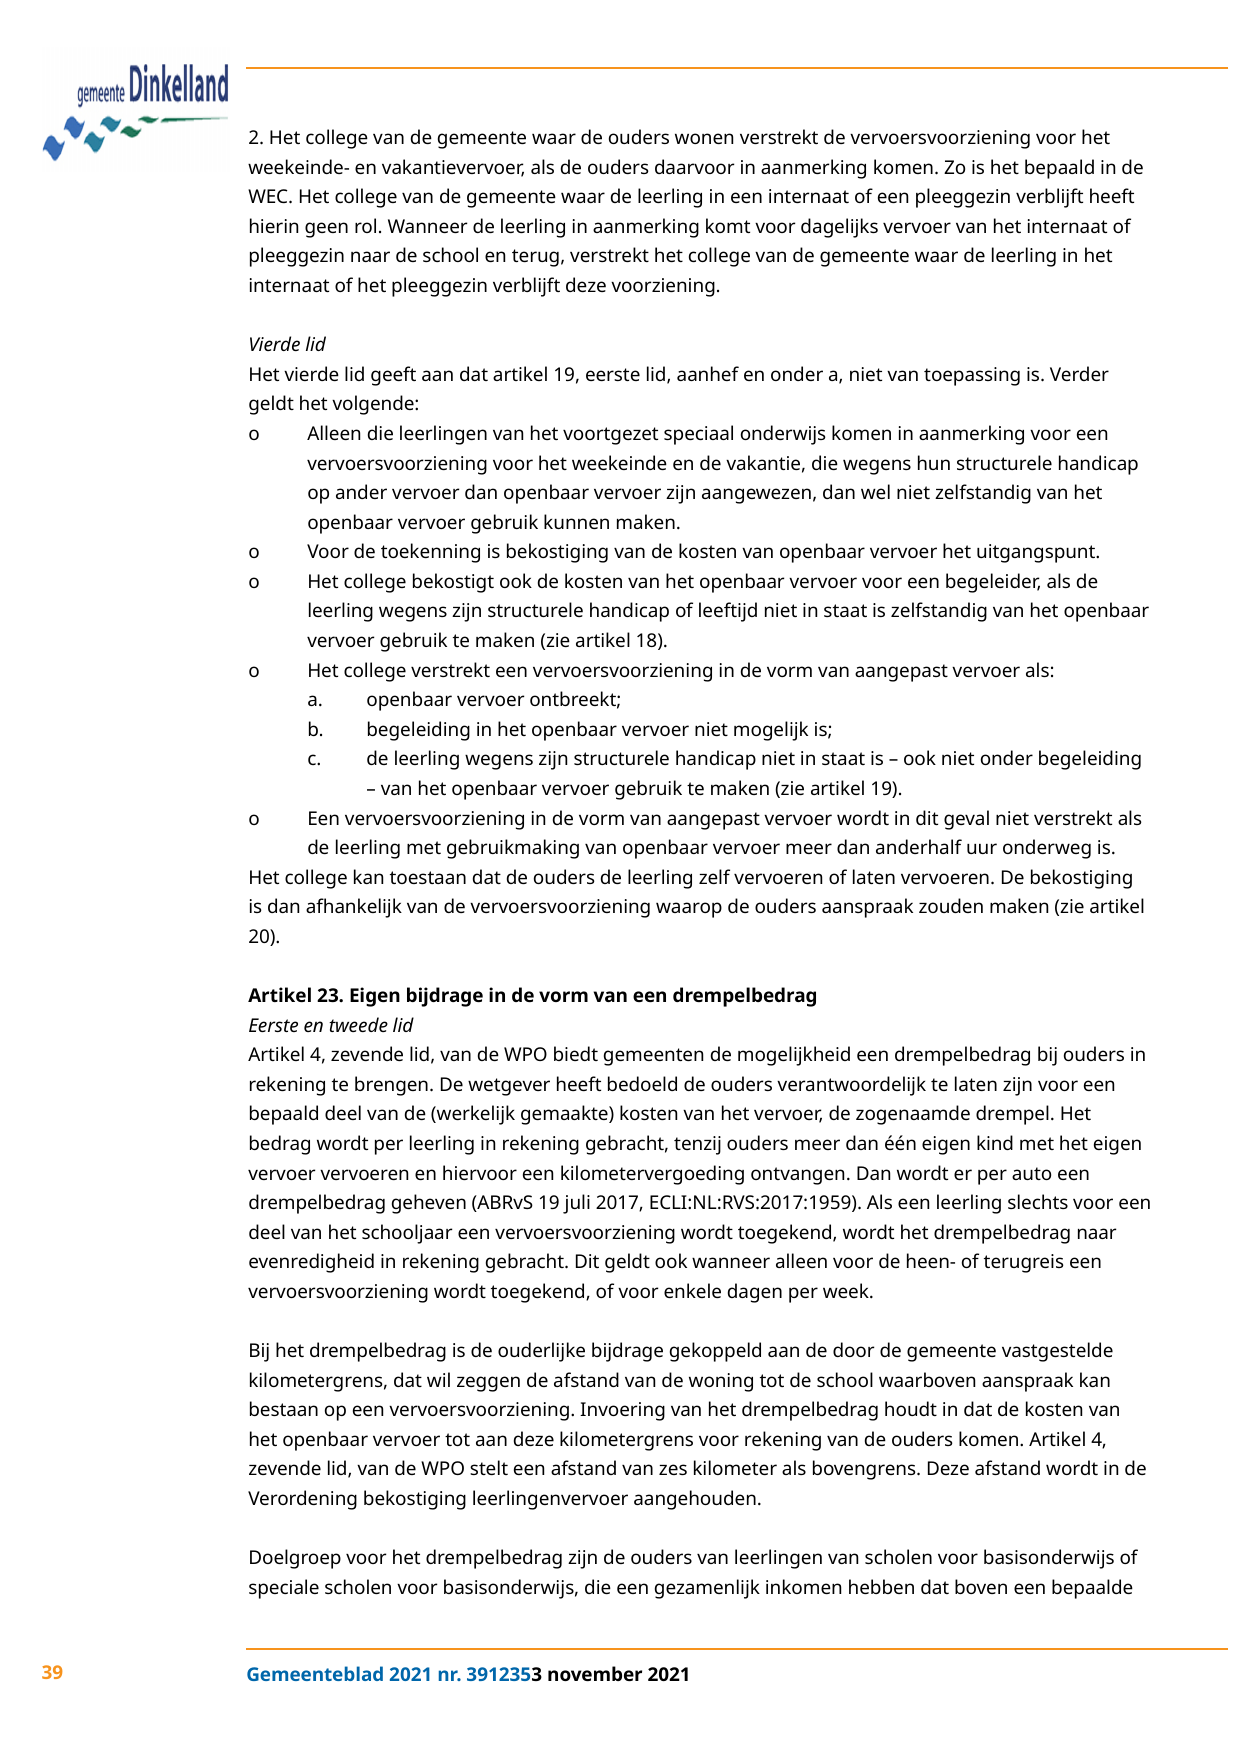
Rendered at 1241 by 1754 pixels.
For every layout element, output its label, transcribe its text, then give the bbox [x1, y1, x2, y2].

list Voor de toekenning is bekostiging van de kosten van openbaar vervoer het uitgangspunt. [248, 538, 1152, 564]
text 2. Het college van de gemeente waar de ouders wonen verstrekt de vervoersvoorziening voor het weekeinde- en vakantievervoer, als de ouders daarvoor in aanmerking komen. Zo is het bepaald in de WEC. Het college van de gemeente waar de leerling in een internaat of een pleeggezin verblijft heeft hierin geen rol. Wanneer de leerling in aanmerking komt voor dagelijks vervoer van het internaat of pleeggezin naar de school en terug, verstrekt het college van de gemeente waar de leerling in het internaat of het pleeggezin verblijft deze voorziening. [248, 124, 1152, 298]
text Artikel 4, zevende lid, van de WPO biedt gemeenten de mogelijkheid een drempelbedrag bij ouders in rekening te brengen. De wetgever heeft bedoeld de ouders verantwoordelijk te laten zijn voor een bepaald deel van de (werkelijk gemaakte) kosten van het vervoer, de zogenaamde drempel. Het bedrag wordt per leerling in rekening gebracht, tenzij ouders meer dan één eigen kind met het eigen vervoer vervoeren en hiervoor een kilometervergoeding ontvangen. Dan wordt er per auto een drempelbedrag geheven (ABRvS 19 juli 2017, ECLI:NL:RVS:2017:1959). Als een leerling slechts voor een deel van het schooljaar een vervoersvoorziening wordt toegekend, wordt het drempelbedrag naar evenredigheid in rekening gebracht. Dit geldt ook wanneer alleen voor de heen- of terugreis een vervoersvoorziening wordt toegekend, of voor enkele dagen per week. [248, 1041, 1152, 1304]
list Een vervoersvoorziening in de vorm van aangepast vervoer wordt in dit geval niet verstrekt als de leerling met gebruikmaking van openbaar vervoer meer dan anderhalf uur onderweg is. [248, 805, 1152, 860]
list openbaar vervoer ontbreekt; [307, 686, 1152, 712]
list Het college verstrekt een vervoersvoorziening in de vorm van aangepast vervoer als: [248, 657, 1152, 683]
text Artikel 23. Eigen bijdrage in de vorm van een drempelbedrag [248, 982, 1152, 1008]
text Bij het drempelbedrag is de ouderlijke bijdrage gekoppeld aan de door de gemeente vastgestelde kilometergrens, dat wil zeggen de afstand van de woning tot de school waarboven aanspraak kan bestaan op een vervoersvoorziening. Invoering van het drempelbedrag houdt in dat de kosten van het openbaar vervoer tot aan deze kilometergrens voor rekening van de ouders komen. Artikel 4, zevende lid, van de WPO stelt een afstand van zes kilometer als bovengrens. Deze afstand wordt in de Verordening bekostiging leerlingenvervoer aangehouden. [248, 1337, 1152, 1511]
picture [41, 47, 231, 172]
list begeleiding in het openbaar vervoer niet mogelijk is; [307, 716, 1152, 742]
list Het college bekostigt ook de kosten van het openbaar vervoer voor een begeleider, als de leerling wegens zijn structurele handicap of leeftijd niet in staat is zelfstandig van het openbaar vervoer gebruik te maken (zie artikel 18). [248, 568, 1152, 653]
text Eerste en tweede lid [248, 1012, 1152, 1038]
text Vierde lid [248, 331, 1152, 357]
list Alleen die leerlingen van het voortgezet speciaal onderwijs komen in aanmerking voor een vervoersvoorziening voor het weekeinde en de vakantie, die wegens hun structurele handicap op ander vervoer dan openbaar vervoer zijn aangewezen, dan wel niet zelfstandig van het openbaar vervoer gebruik kunnen maken. [248, 420, 1152, 535]
text Doelgroep voor het drempelbedrag zijn de ouders van leerlingen van scholen voor basisonderwijs of speciale scholen voor basisonderwijs, die een gezamenlijk inkomen hebben dat boven een bepaalde [248, 1544, 1152, 1600]
text Het college kan toestaan dat de ouders de leerling zelf vervoeren of laten vervoeren. De bekostiging is dan afhankelijk van de vervoersvoorziening waarop de ouders aanspraak zouden maken (zie artikel 20). [248, 864, 1152, 949]
text Het vierde lid geeft aan dat artikel 19, eerste lid, aanhef en onder a, niet van toepassing is. Verder geldt het volgende: [248, 361, 1152, 416]
list de leerling wegens zijn structurele handicap niet in staat is – ook niet onder begeleiding – van het openbaar vervoer gebruik te maken (zie artikel 19). [307, 746, 1152, 801]
